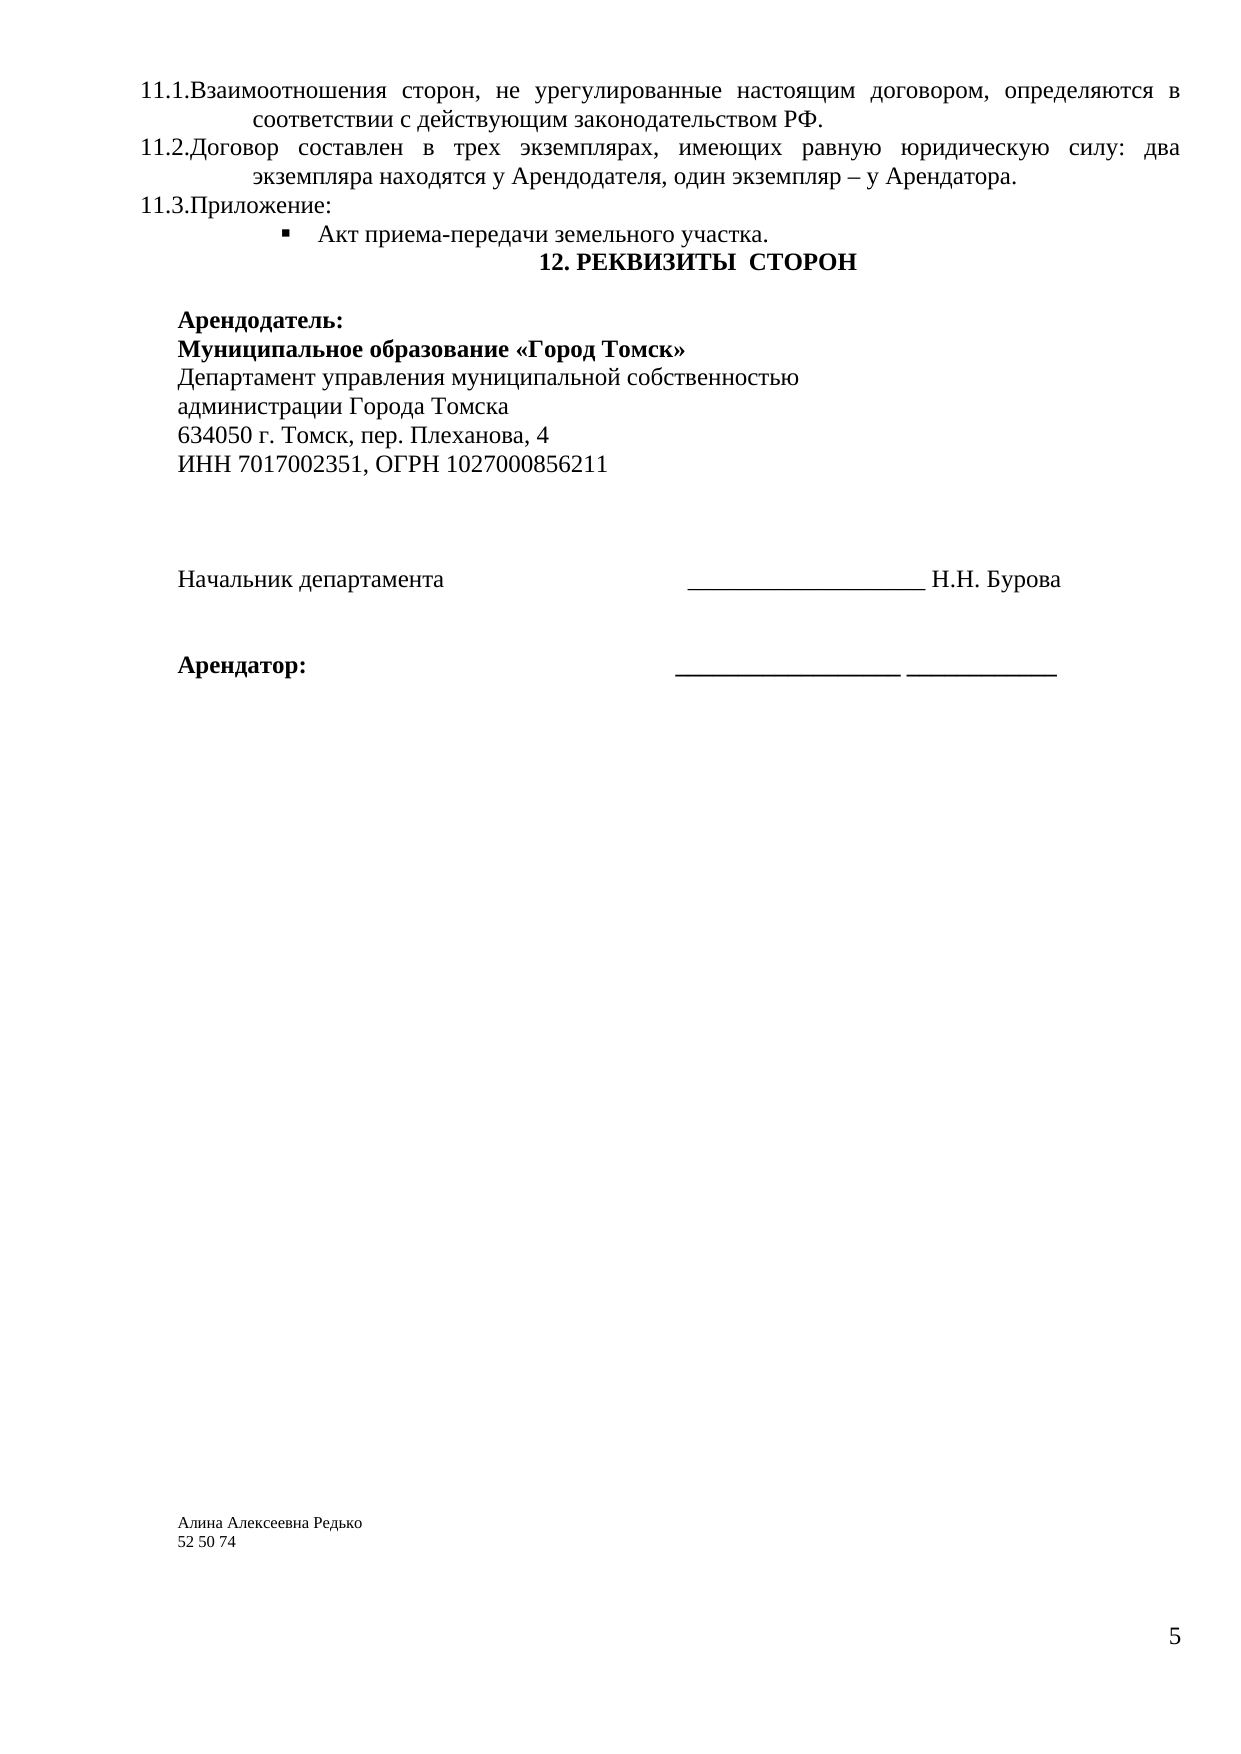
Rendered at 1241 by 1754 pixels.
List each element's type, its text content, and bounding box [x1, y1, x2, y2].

text 634050 г. Томск, пер. Плеханова, 4 [177, 420, 1181, 449]
list Приложение: [140, 190, 1181, 219]
text Муниципальное образование «Город Томск» [177, 334, 1181, 362]
text ИНН 7017002351, ОГРН 1027000856211 [177, 449, 1181, 477]
list Взаимоотношения сторон, не урегулированные настоящим договором, определяются в соответствии с действующим законодательством РФ. [140, 75, 1181, 132]
list РЕКВИЗИТЫ СТОРОН [215, 247, 1181, 276]
text Арендатор: __________________ ____________ [177, 650, 1181, 679]
text Департамент управления муниципальной собственностью [177, 362, 1181, 391]
text 52 50 74 [177, 1532, 1181, 1551]
text Алина Алексеевна Редько [177, 1512, 1181, 1532]
list Договор составлен в трех экземплярах, имеющих равную юридическую силу: два экземпляра находятся у Арендодателя, один экземпляр – у Арендатора. [140, 132, 1181, 190]
text администрации Города Томска [177, 391, 1181, 420]
list Акт приема-передачи земельного участка. [280, 219, 1181, 247]
text Начальник департамента ___________________ Н.Н. Бурова [177, 564, 1181, 592]
text Арендодатель: [177, 305, 1181, 334]
